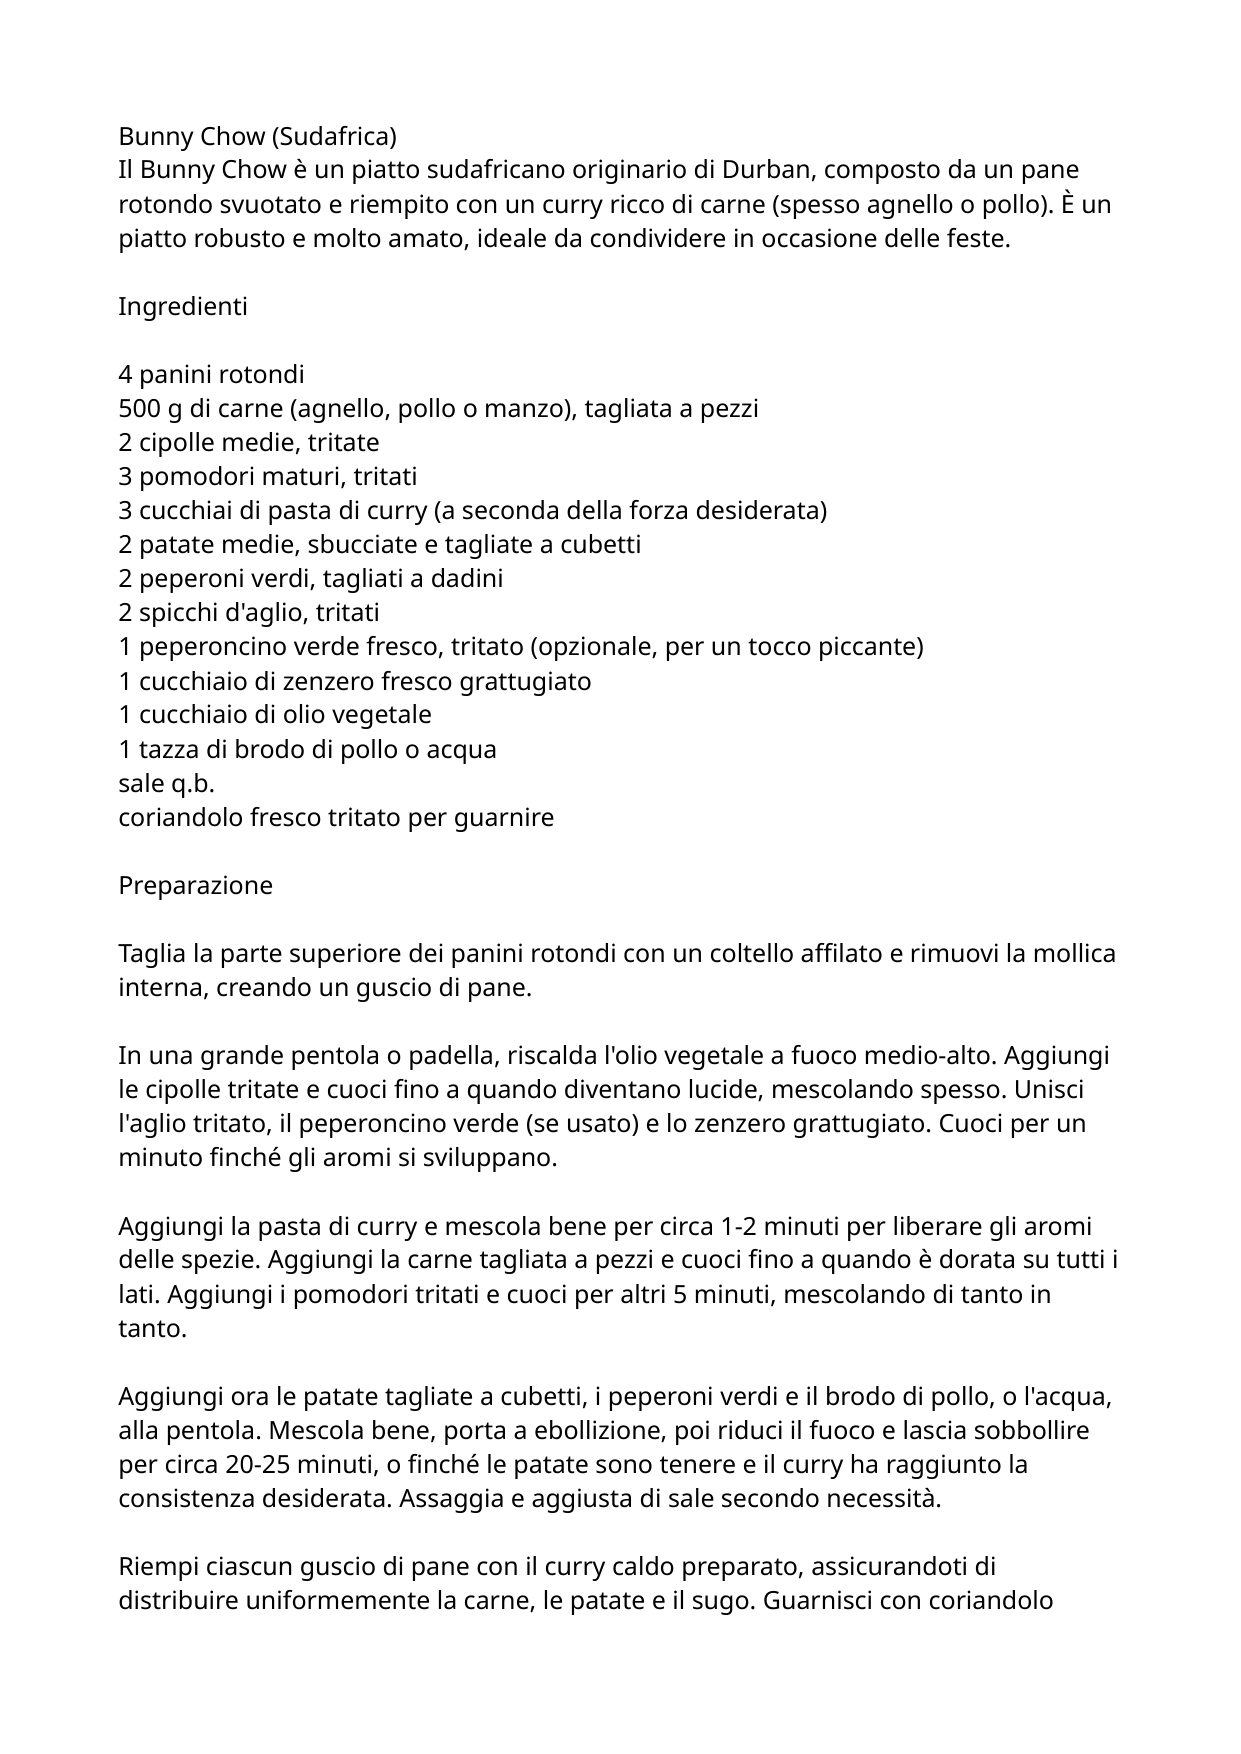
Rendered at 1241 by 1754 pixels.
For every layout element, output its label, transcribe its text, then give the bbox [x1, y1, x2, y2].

text Riempi ciascun guscio di pane con il curry caldo preparato, assicurandoti di distribuire uniformemente la carne, le patate e il sugo. Guarnisci con coriandolo [118, 1549, 1122, 1617]
text 500 g di carne (agnello, pollo o manzo), tagliata a pezzi [118, 391, 1122, 425]
text Il Bunny Chow è un piatto sudafricano originario di Durban, composto da un pane rotondo svuotato e riempito con un curry ricco di carne (spesso agnello o pollo). È un piatto robusto e molto amato, ideale da condividere in occasione delle feste. [118, 152, 1122, 254]
text 3 cucchiai di pasta di curry (a seconda della forza desiderata) [118, 493, 1122, 527]
text 4 panini rotondi [118, 357, 1122, 391]
text coriandolo fresco tritato per guarnire [118, 799, 1122, 833]
text 1 cucchiaio di olio vegetale [118, 697, 1122, 731]
text 3 pomodori maturi, tritati [118, 459, 1122, 493]
text Bunny Chow (Sudafrica) [118, 118, 1122, 152]
text 1 peperoncino verde fresco, tritato (opzionale, per un tocco piccante) [118, 629, 1122, 663]
text In una grande pentola o padella, riscalda l'olio vegetale a fuoco medio-alto. Aggiungi le cipolle tritate e cuoci fino a quando diventano lucide, mescolando spesso. Unisci l'aglio tritato, il peperoncino verde (se usato) e lo zenzero grattugiato. Cuoci per un minuto finché gli aromi si sviluppano. [118, 1038, 1122, 1174]
text 2 spicchi d'aglio, tritati [118, 595, 1122, 629]
text Ingredienti [118, 288, 1122, 322]
text 1 cucchiaio di zenzero fresco grattugiato [118, 663, 1122, 697]
text sale q.b. [118, 765, 1122, 799]
text Aggiungi la pasta di curry e mescola bene per circa 1-2 minuti per liberare gli aromi delle spezie. Aggiungi la carne tagliata a pezzi e cuoci fino a quando è dorata su tutti i lati. Aggiungi i pomodori tritati e cuoci per altri 5 minuti, mescolando di tanto in tanto. [118, 1208, 1122, 1344]
text 1 tazza di brodo di pollo o acqua [118, 731, 1122, 765]
text Preparazione [118, 867, 1122, 902]
text 2 peperoni verdi, tagliati a dadini [118, 561, 1122, 595]
text 2 cipolle medie, tritate [118, 425, 1122, 459]
text 2 patate medie, sbucciate e tagliate a cubetti [118, 527, 1122, 561]
text Aggiungi ora le patate tagliate a cubetti, i peperoni verdi e il brodo di pollo, o l'acqua, alla pentola. Mescola bene, porta a ebollizione, poi riduci il fuoco e lascia sobbollire per circa 20-25 minuti, o finché le patate sono tenere e il curry ha raggiunto la consistenza desiderata. Assaggia e aggiusta di sale secondo necessità. [118, 1378, 1122, 1515]
text Taglia la parte superiore dei panini rotondi con un coltello affilato e rimuovi la mollica interna, creando un guscio di pane. [118, 936, 1122, 1004]
